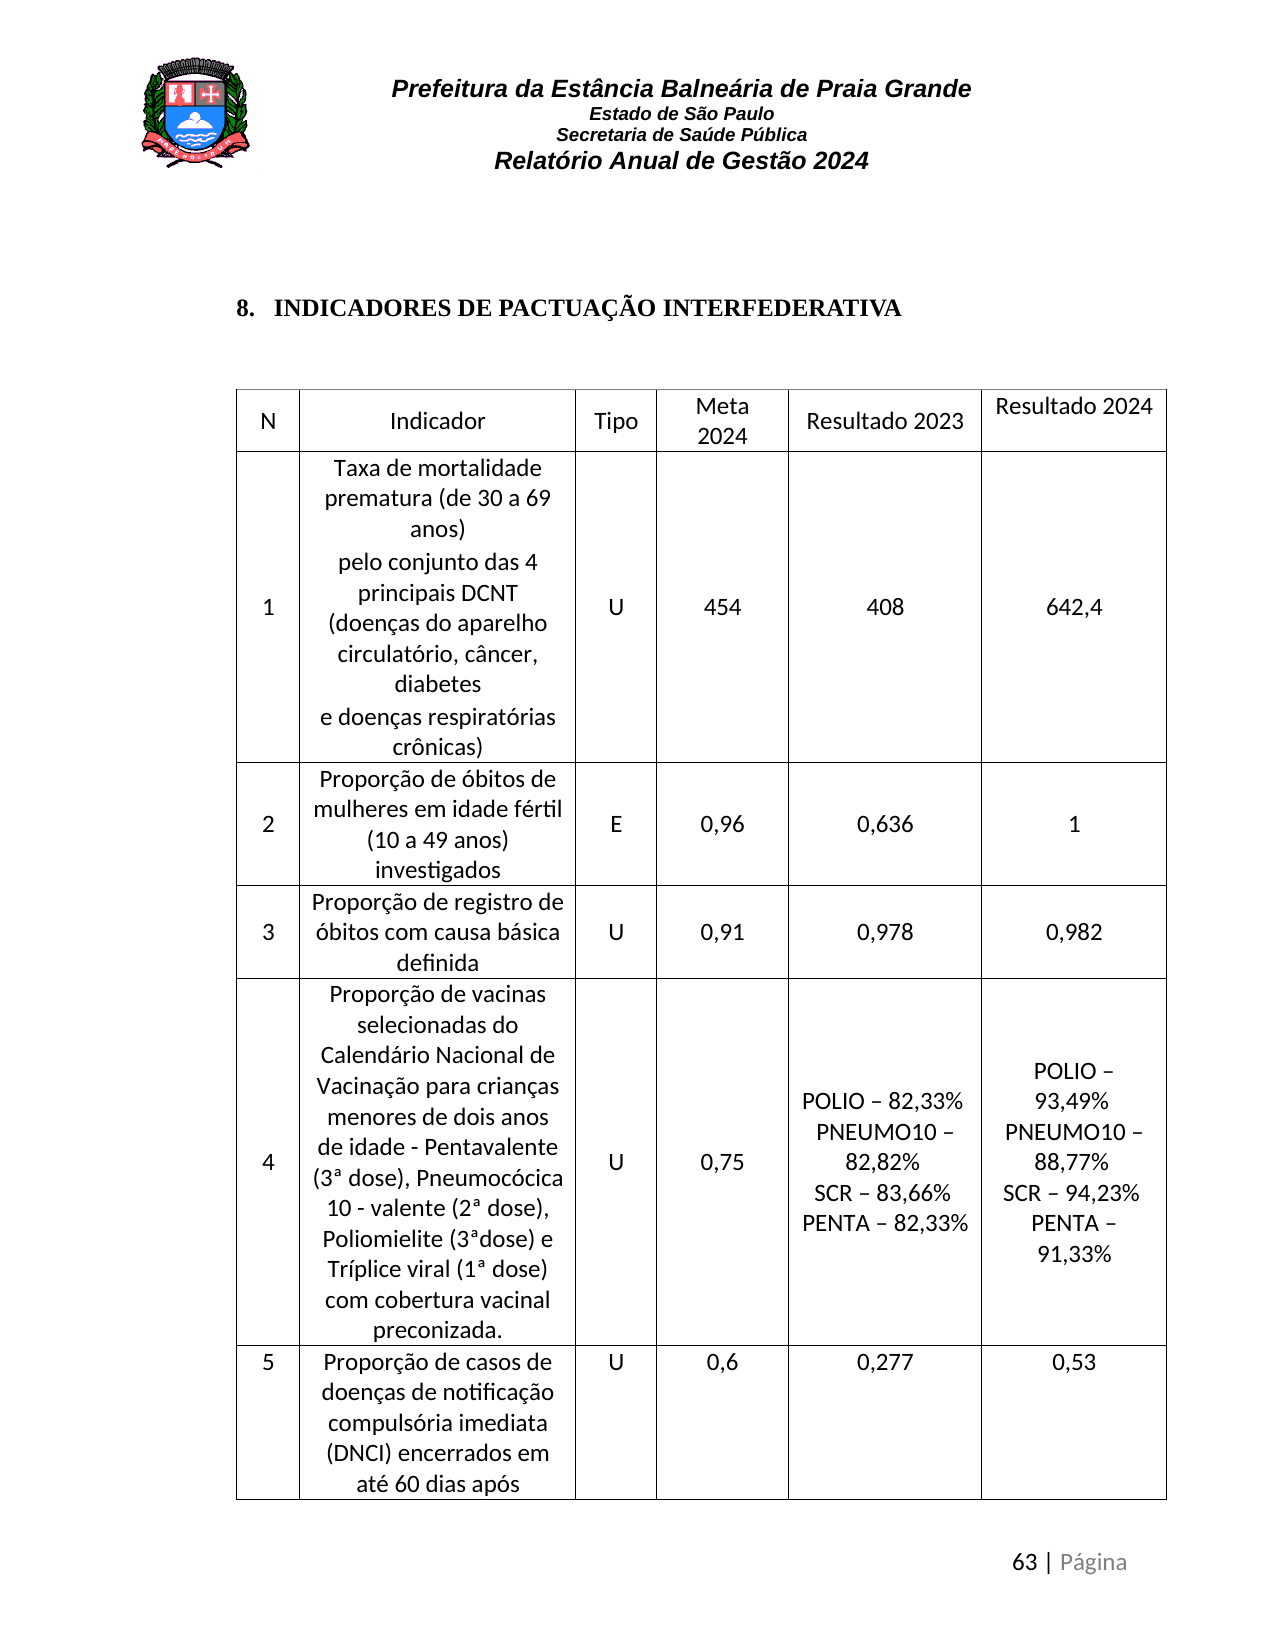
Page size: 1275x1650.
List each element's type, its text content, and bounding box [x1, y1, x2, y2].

table_cell U [576, 979, 656, 1345]
subtitle INDICADORES DE PACTUAÇÃO INTERFEDERATIVA [236, 293, 1127, 322]
table_cell 0,75 [657, 979, 788, 1345]
table_cell 642,4 [982, 452, 1166, 762]
table_cell 2 [237, 763, 299, 885]
table_header N [237, 390, 299, 451]
table_cell 4 [237, 979, 299, 1345]
table_cell 5 [237, 1346, 299, 1498]
table_cell U [576, 452, 656, 762]
table_cell 0,96 [657, 763, 788, 885]
table_cell 0,277 [789, 1346, 981, 1498]
table_cell 0,982 [982, 886, 1166, 977]
table_cell Taxa de mortalidade prematura (de 30 a 69 anos) pelo conjunto das 4 principais DCNT (doenças do aparelho circulatório, câncer, diabetes e doenças respiratórias crônicas) [300, 452, 575, 762]
table_cell 1 [982, 763, 1166, 885]
table_cell 3 [237, 886, 299, 977]
table_cell U [576, 886, 656, 977]
table_cell 408 [789, 452, 981, 762]
table_cell POLIO – 93,49% PNEUMO10 – 88,77% SCR – 94,23% PENTA – 91,33% [982, 979, 1166, 1345]
table_header Resultado 2023 [789, 390, 981, 451]
table_cell Proporção de registro de óbitos com causa básica definida [300, 886, 575, 977]
table_cell 1 [237, 452, 299, 762]
table_cell 454 [657, 452, 788, 762]
table_header Tipo [576, 390, 656, 451]
table_cell Proporção de casos de doenças de notificação compulsória imediata (DNCI) encerrados em até 60 dias após [300, 1346, 575, 1498]
table_header Meta 2024 [657, 390, 788, 451]
table_cell 0,978 [789, 886, 981, 977]
table_cell 0,636 [789, 763, 981, 885]
table_header Resultado 2024 [982, 390, 1166, 451]
table_cell POLIO – 82,33% PNEUMO10 – 82,82% SCR – 83,66% PENTA – 82,33% [789, 979, 981, 1345]
table_cell U [576, 1346, 656, 1498]
table_header Indicador [300, 390, 575, 451]
table_cell 0,53 [982, 1346, 1166, 1498]
table_cell E [576, 763, 656, 885]
picture [132, 55, 259, 172]
table_cell 0,91 [657, 886, 788, 977]
table_cell Proporção de óbitos de mulheres em idade fértil (10 a 49 anos) investigados [300, 763, 575, 885]
table_cell Proporção de vacinas selecionadas do Calendário Nacional de Vacinação para crianças menores de dois anos de idade - Pentavalente (3ª dose), Pneumocócica 10 - valente (2ª dose), Poliomielite (3ªdose) e Tríplice viral (1ª dose) com cobertura vacinal preconizada. [300, 979, 575, 1345]
table_cell 0,6 [657, 1346, 788, 1498]
